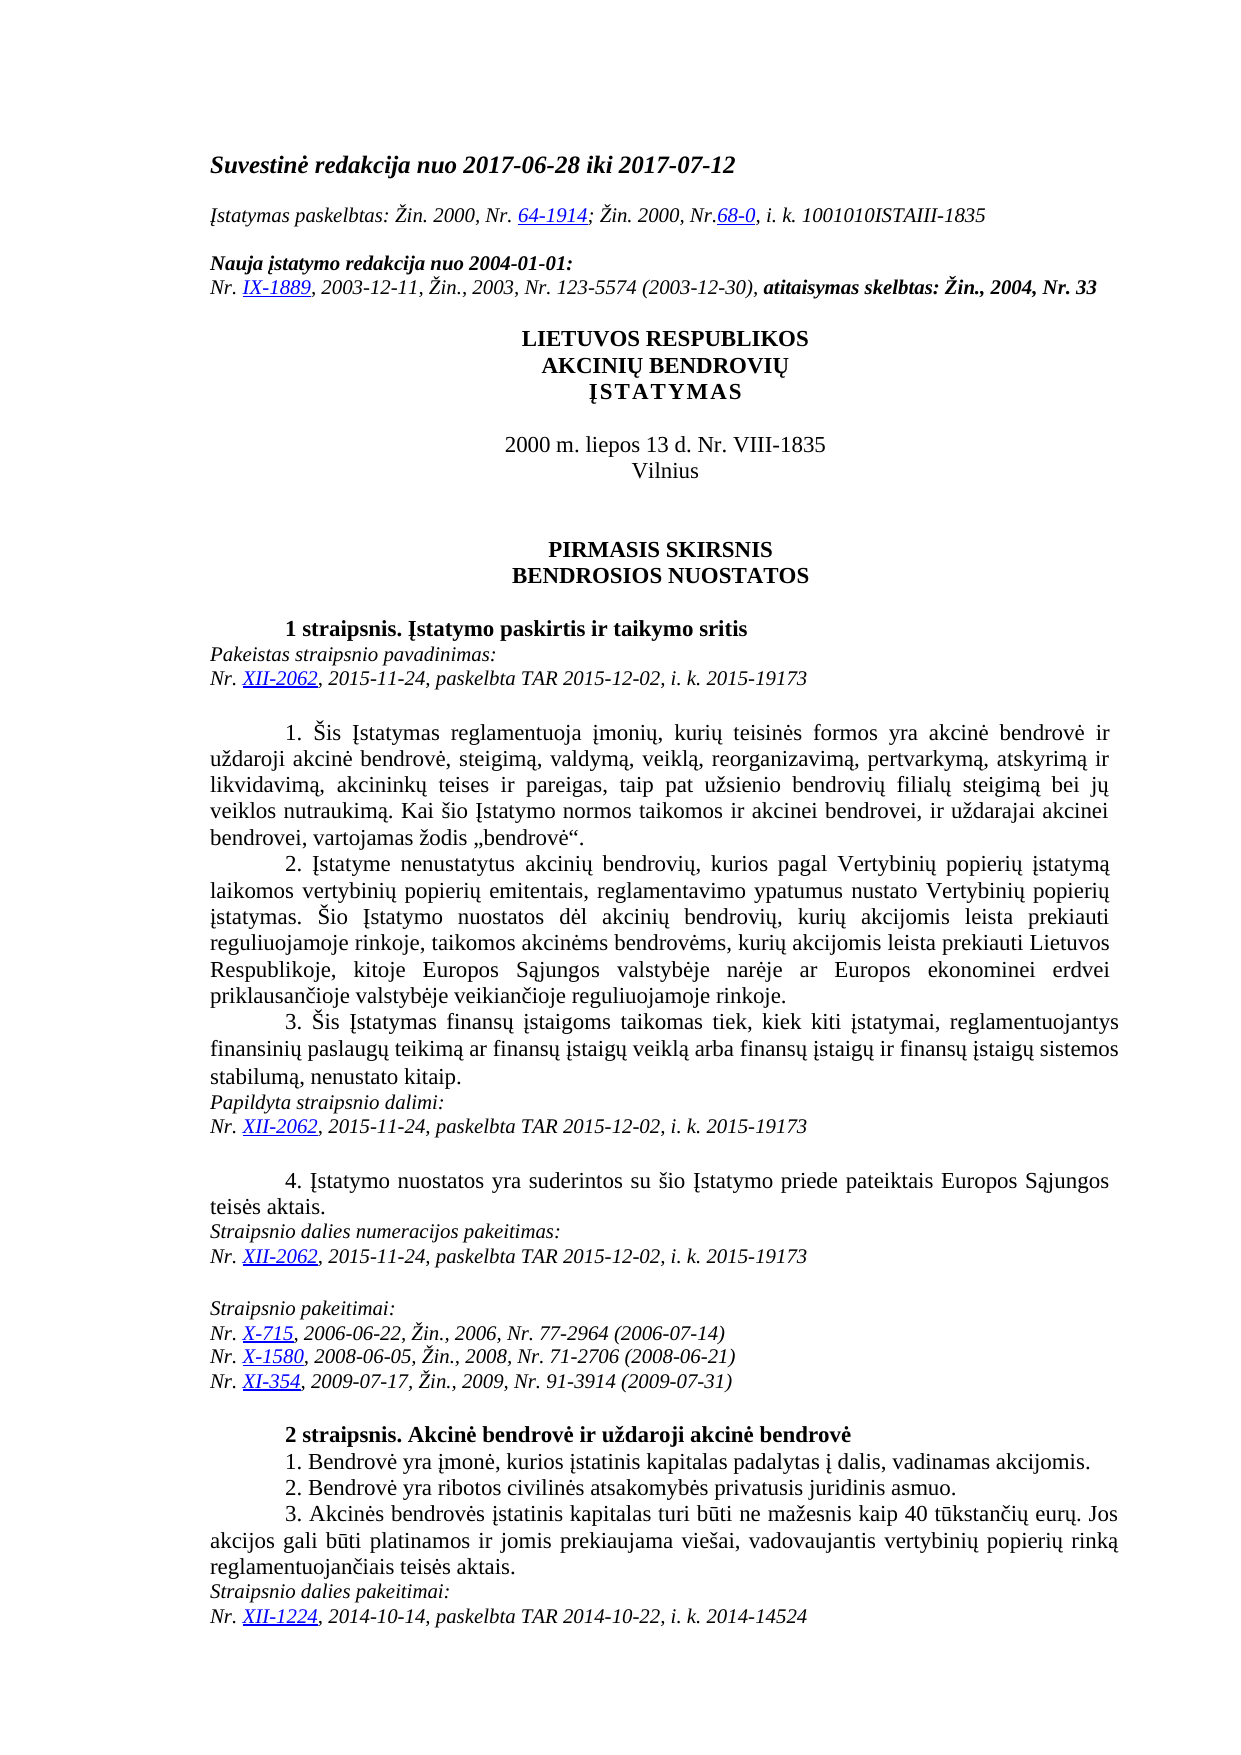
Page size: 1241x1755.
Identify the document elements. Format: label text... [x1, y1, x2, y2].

text Įstatymas paskelbtas: Žin. 2000, Nr. 64-1914; Žin. 2000, Nr.68-0, i. k. 1001010ISTAIII-1835 [210, 203, 1120, 227]
text Nr. XI-354, 2009-07-17, Žin., 2009, Nr. 91-3914 (2009-07-31) [210, 1368, 1120, 1393]
text Papildyta straipsnio dalimi: [210, 1090, 1120, 1114]
subtitle BENDROSIOS NUOSTATOS [210, 563, 1111, 589]
text 3. Akcinės bendrovės įstatinis kapitalas turi būti ne mažesnis kaip 40 tūkstančių eurų. Jos akcijos gali būti platinamos ir jomis prekiaujama viešai, vadovaujantis vertybinių popierių rinką reglamentuojančiais teisės aktais. [210, 1500, 1120, 1579]
text 1. Šis Įstatymas reglamentuoja įmonių, kurių teisinės formos yra akcinė bendrovė ir uždaroji akcinė bendrovė, steigimą, valdymą, veiklą, reorganizavimą, pertvarkymą, atskyrimą ir likvidavimą, akcininkų teises ir pareigas, taip pat užsienio bendrovių filialų steigimą bei jų veiklos nutraukimą. Kai šio Įstatymo normos taikomos ir akcinei bendrovei, ir uždarajai akcinei bendrovei, vartojamas žodis „bendrovė“. [210, 718, 1111, 850]
subtitle Pirmasis skirsnis [210, 536, 1111, 563]
text 2000 m. liepos 13 d. Nr. VIII-1835 [210, 431, 1120, 457]
text Nr. XII-1224, 2014-10-14, paskelbta TAR 2014-10-22, i. k. 2014-14524 [210, 1603, 1120, 1628]
text Nr. X-1580, 2008-06-05, Žin., 2008, Nr. 71-2706 (2008-06-21) [210, 1344, 1111, 1368]
text Nauja įstatymo redakcija nuo 2004-01-01: [210, 251, 1120, 275]
text Suvestinė redakcija nuo 2017-06-28 iki 2017-07-12 [210, 150, 1120, 179]
text Nr. XII-2062, 2015-11-24, paskelbta TAR 2015-12-02, i. k. 2015-19173 [210, 666, 1120, 690]
text ĮSTATYMAS [210, 378, 1120, 404]
text 1 straipsnis. Įstatymo paskirtis ir taikymo sritis [210, 615, 1111, 642]
text 2 straipsnis. Akcinė bendrovė ir uždaroji akcinė bendrovė [210, 1421, 1111, 1448]
text Nr. XII-2062, 2015-11-24, paskelbta TAR 2015-12-02, i. k. 2015-19173 [210, 1114, 1120, 1138]
text Nr. IX-1889, 2003-12-11, Žin., 2003, Nr. 123-5574 (2003-12-30), atitaisymas skelbtas: Žin., 2004, Nr. 33 [210, 275, 1111, 299]
text Straipsnio dalies numeracijos pakeitimas: [210, 1219, 1120, 1243]
text 4. Įstatymo nuostatos yra suderintos su šio Įstatymo priede pateiktais Europos Sąjungos teisės aktais. [210, 1167, 1111, 1219]
text 1. Bendrovė yra įmonė, kurios įstatinis kapitalas padalytas į dalis, vadinamas akcijomis. [210, 1448, 1111, 1474]
text Straipsnio pakeitimai: [210, 1296, 1111, 1320]
text Nr. X-715, 2006-06-22, Žin., 2006, Nr. 77-2964 (2006-07-14) [210, 1320, 1111, 1344]
text 2. Bendrovė yra ribotos civilinės atsakomybės privatusis juridinis asmuo. [210, 1474, 1111, 1500]
text 2. Įstatyme nenustatytus akcinių bendrovių, kurios pagal Vertybinių popierių įstatymą laikomos vertybinių popierių emitentais, reglamentavimo ypatumus nustato Vertybinių popierių įstatymas. Šio Įstatymo nuostatos dėl akcinių bendrovių, kurių akcijomis leista prekiauti reguliuojamoje rinkoje, taikomos akcinėms bendrovėms, kurių akcijomis leista prekiauti Lietuvos Respublikoje, kitoje Europos Sąjungos valstybėje narėje ar Europos ekonominei erdvei priklausančioje valstybėje veikiančioje reguliuojamoje rinkoje. [210, 850, 1111, 1008]
text 3. Šis Įstatymas finansų įstaigoms taikomas tiek, kiek kiti įstatymai, reglamentuojantys finansinių paslaugų teikimą ar finansų įstaigų veiklą arba finansų įstaigų ir finansų įstaigų sistemos stabilumą, nenustato kitaip. [210, 1008, 1120, 1090]
text AKCINIŲ BENDROVIŲ [210, 352, 1120, 378]
text Straipsnio dalies pakeitimai: [210, 1579, 1120, 1603]
text Vilnius [210, 457, 1120, 483]
text Nr. XII-2062, 2015-11-24, paskelbta TAR 2015-12-02, i. k. 2015-19173 [210, 1243, 1120, 1268]
text Pakeistas straipsnio pavadinimas: [210, 642, 1120, 666]
text LIETUVOS RESPUBLIKOS [210, 325, 1120, 352]
